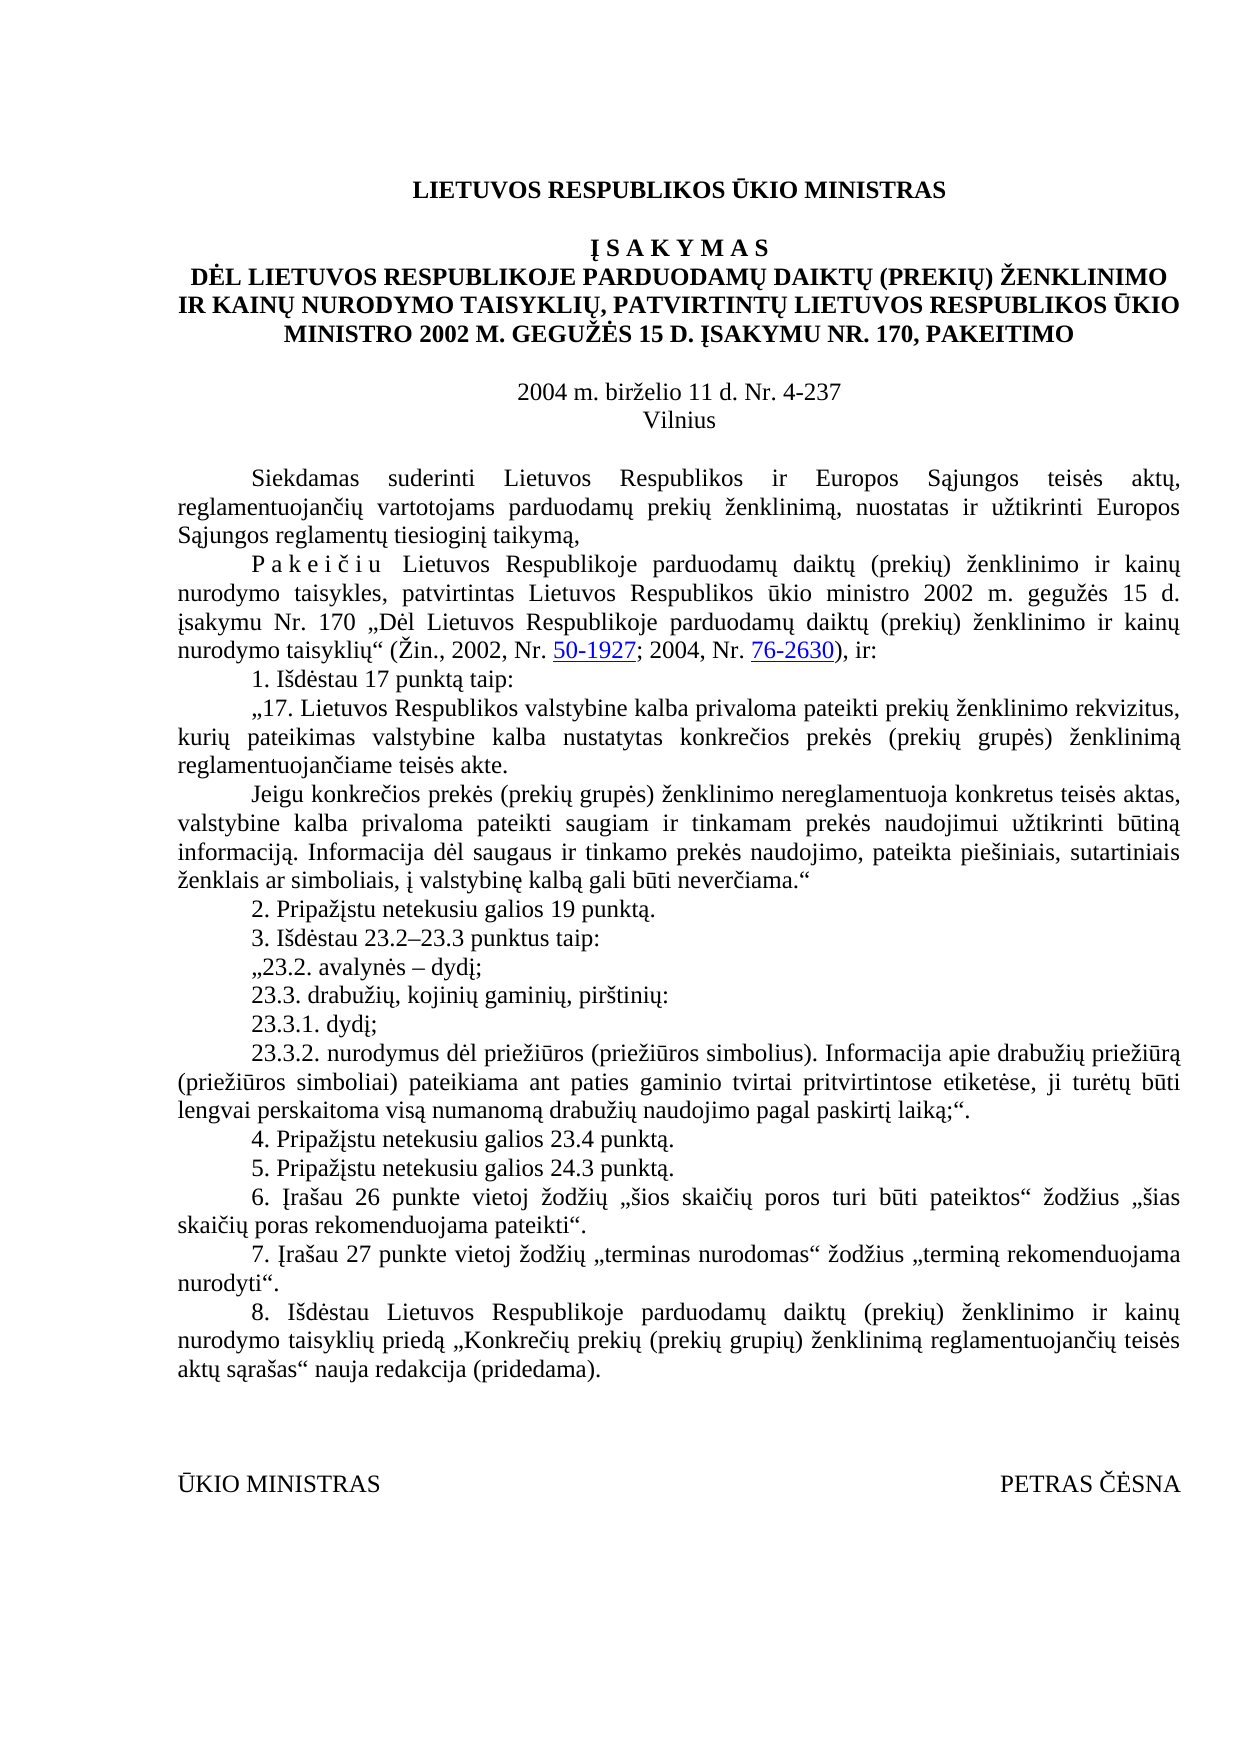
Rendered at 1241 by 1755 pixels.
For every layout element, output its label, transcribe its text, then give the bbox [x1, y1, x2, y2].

text Jeigu konkrečios prekės (prekių grupės) ženklinimo nereglamentuoja konkretus teisės aktas, valstybine kalba privaloma pateikti saugiam ir tinkamam prekės naudojimui užtikrinti būtiną informaciją. Informacija dėl saugaus ir tinkamo prekės naudojimo, pateikta piešiniais, sutartiniais ženklais ar simboliais, į valstybinę kalbą gali būti neverčiama.“ [177, 779, 1181, 894]
text 2. Pripažįstu netekusiu galios 19 punktą. [177, 894, 1181, 923]
text Siekdamas suderinti Lietuvos Respublikos ir Europos Sąjungos teisės aktų, reglamentuojančių vartotojams parduodamų prekių ženklinimą, nuostatas ir užtikrinti Europos Sąjungos reglamentų tiesioginį taikymą, [177, 463, 1181, 549]
text Į S A K Y M A S [177, 233, 1181, 262]
text 2004 m. birželio 11 d. Nr. 4-237 [177, 377, 1181, 406]
text DĖL LIETUVOS RESPUBLIKOJE PARDUODAMŲ DAIKTŲ (PREKIŲ) ŽENKLINIMO IR KAINŲ NURODYMO TAISYKLIŲ, PATVIRTINTŲ LIETUVOS RESPUBLIKOS ŪKIO MINISTRO 2002 M. GEGUŽĖS 15 D. ĮSAKYMU NR. 170, PAKEITIMO [177, 262, 1181, 348]
text „23.2. avalynės – dydį; [177, 952, 1181, 981]
text LIETUVOS RESPUBLIKOS ŪKIO MINISTRAS [177, 176, 1181, 204]
text 8. Išdėstau Lietuvos Respublikoje parduodamų daiktų (prekių) ženklinimo ir kainų nurodymo taisyklių priedą „Konkrečių prekių (prekių grupių) ženklinimą reglamentuojančių teisės aktų sąrašas“ nauja redakcija (pridedama). [177, 1297, 1181, 1383]
text „17. Lietuvos Respublikos valstybine kalba privaloma pateikti prekių ženklinimo rekvizitus, kurių pateikimas valstybine kalba nustatytas konkrečios prekės (prekių grupės) ženklinimą reglamentuojančiame teisės akte. [177, 693, 1181, 779]
text 3. Išdėstau 23.2–23.3 punktus taip: [177, 923, 1181, 952]
text 1. Išdėstau 17 punktą taip: [177, 664, 1181, 693]
text 23.3.1. dydį; [177, 1009, 1181, 1038]
text 7. Įrašau 27 punkte vietoj žodžių „terminas nurodomas“ žodžius „terminą rekomenduojama nurodyti“. [177, 1239, 1181, 1297]
text 6. Įrašau 26 punkte vietoj žodžių „šios skaičių poros turi būti pateiktos“ žodžius „šias skaičių poras rekomenduojama pateikti“. [177, 1182, 1181, 1239]
text Vilnius [177, 406, 1181, 434]
text 5. Pripažįstu netekusiu galios 24.3 punktą. [177, 1153, 1181, 1182]
text 23.3.2. nurodymus dėl priežiūros (priežiūros simbolius). Informacija apie drabužių priežiūrą (priežiūros simboliai) pateikiama ant paties gaminio tvirtai pritvirtintose etiketėse, ji turėtų būti lengvai perskaitoma visą numanomą drabužių naudojimo pagal paskirtį laiką;“. [177, 1038, 1181, 1124]
text 23.3. drabužių, kojinių gaminių, pirštinių: [177, 981, 1181, 1009]
text 4. Pripažįstu netekusiu galios 23.4 punktą. [177, 1124, 1181, 1153]
text ŪKIO MINISTRAS PETRAS ČĖSNA [177, 1469, 1181, 1498]
text Pakeičiu Lietuvos Respublikoje parduodamų daiktų (prekių) ženklinimo ir kainų nurodymo taisykles, patvirtintas Lietuvos Respublikos ūkio ministro 2002 m. gegužės 15 d. įsakymu Nr. 170 „Dėl Lietuvos Respublikoje parduodamų daiktų (prekių) ženklinimo ir kainų nurodymo taisyklių“ (Žin., 2002, Nr. 50-1927; 2004, Nr. 76-2630), ir: [177, 549, 1181, 664]
